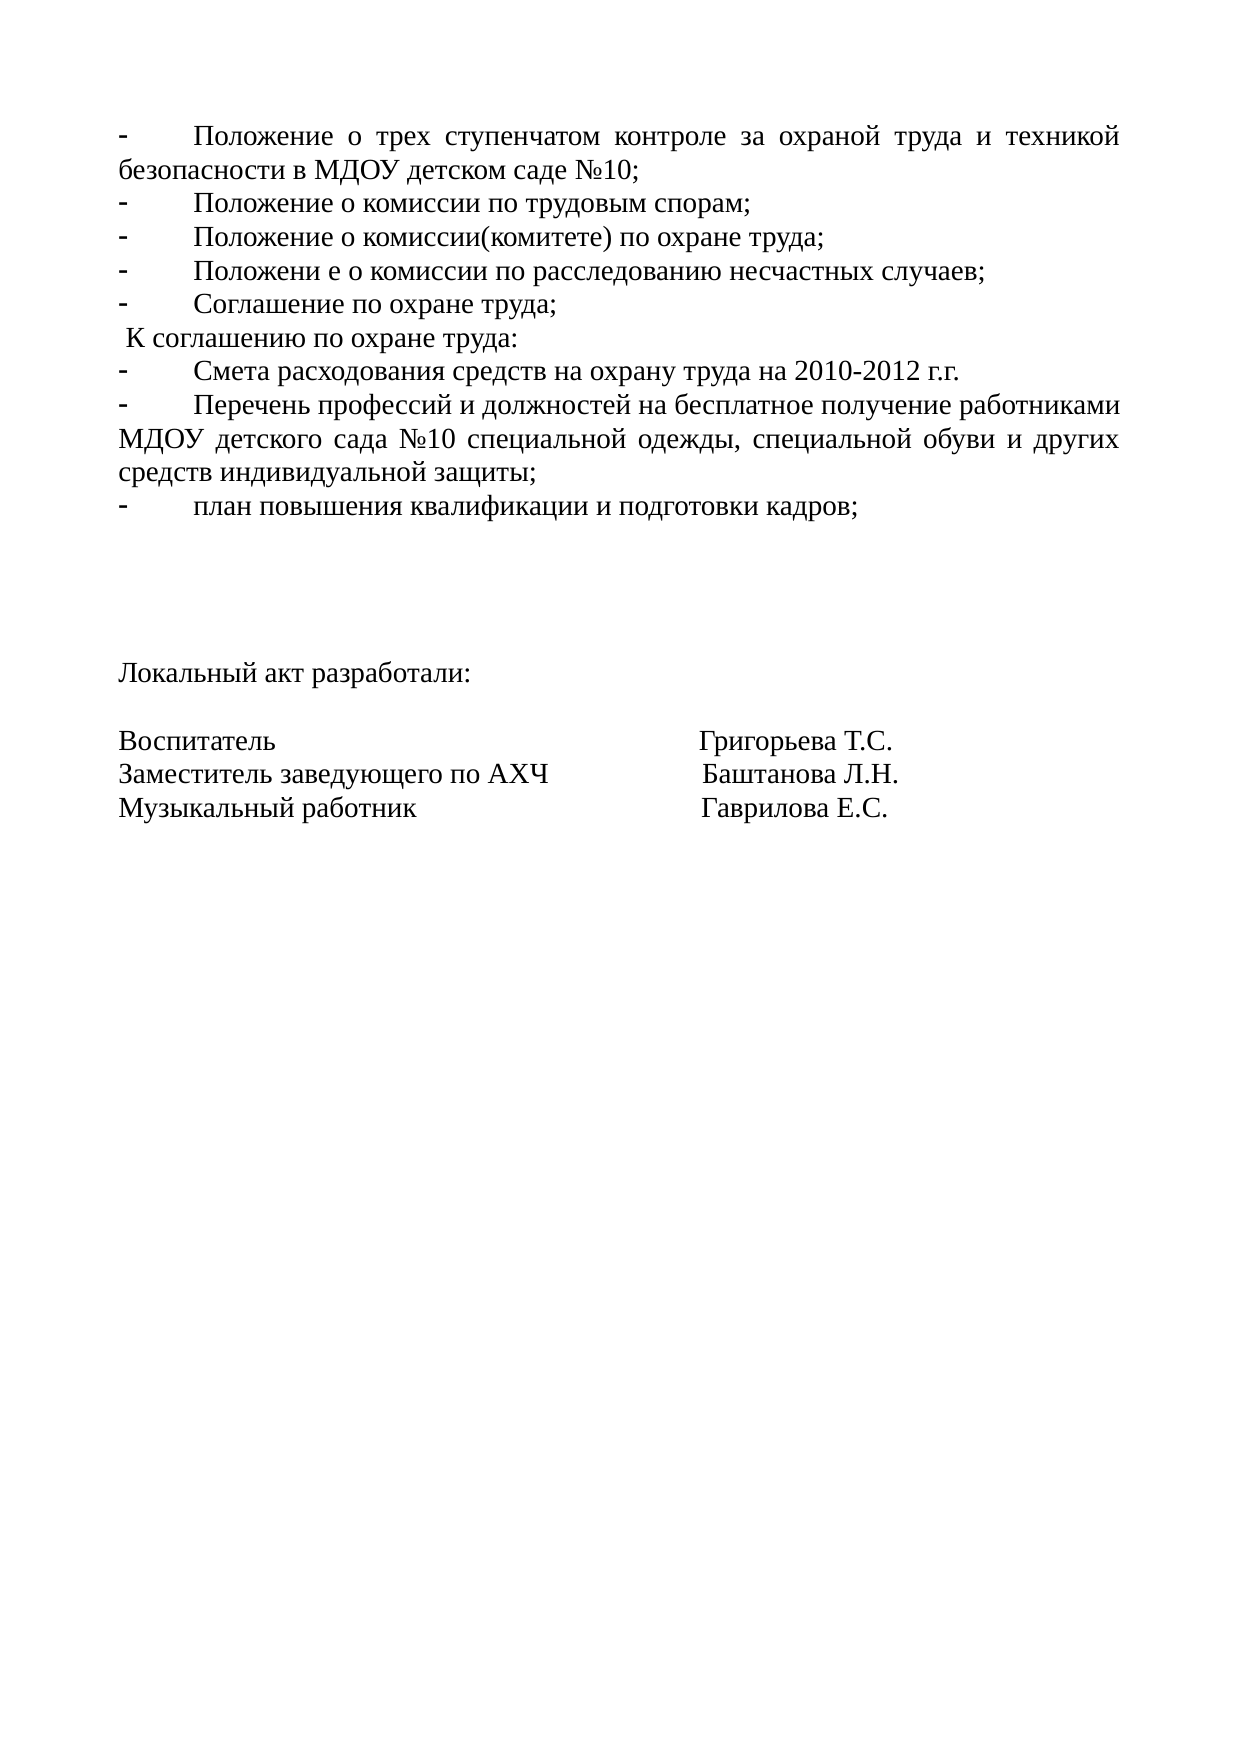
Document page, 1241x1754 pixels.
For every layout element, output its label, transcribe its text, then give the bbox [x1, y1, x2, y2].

list Положени е о комиссии по расследованию несчастных случаев; [118, 253, 1121, 286]
list Положение о комиссии(комитете) по охране труда; [118, 219, 1121, 253]
text К соглашению по охране труда: [118, 320, 1121, 353]
list Положение о комиссии по трудовым спорам; [118, 185, 1121, 219]
text Воспитатель Григорьева Т.С. [118, 723, 1121, 756]
list Соглашение по охране труда; [118, 286, 1121, 320]
list Перечень профессий и должностей на бесплатное получение работниками МДОУ детского сада №10 специальной одежды, специальной обуви и других средств индивидуальной защиты; [118, 387, 1121, 488]
list Смета расходования средств на охрану труда на 2010-2012 г.г. [118, 353, 1121, 387]
list Положение о трех ступенчатом контроле за охраной труда и техникой безопасности в МДОУ детском саде №10; [118, 118, 1121, 185]
text Локальный акт разработали: [118, 656, 1121, 689]
text Музыкальный работник Гаврилова Е.С. [118, 790, 1121, 823]
list план повышения квалификации и подготовки кадров; [118, 488, 1121, 521]
text Заместитель заведующего по АХЧ Баштанова Л.Н. [118, 756, 1121, 790]
